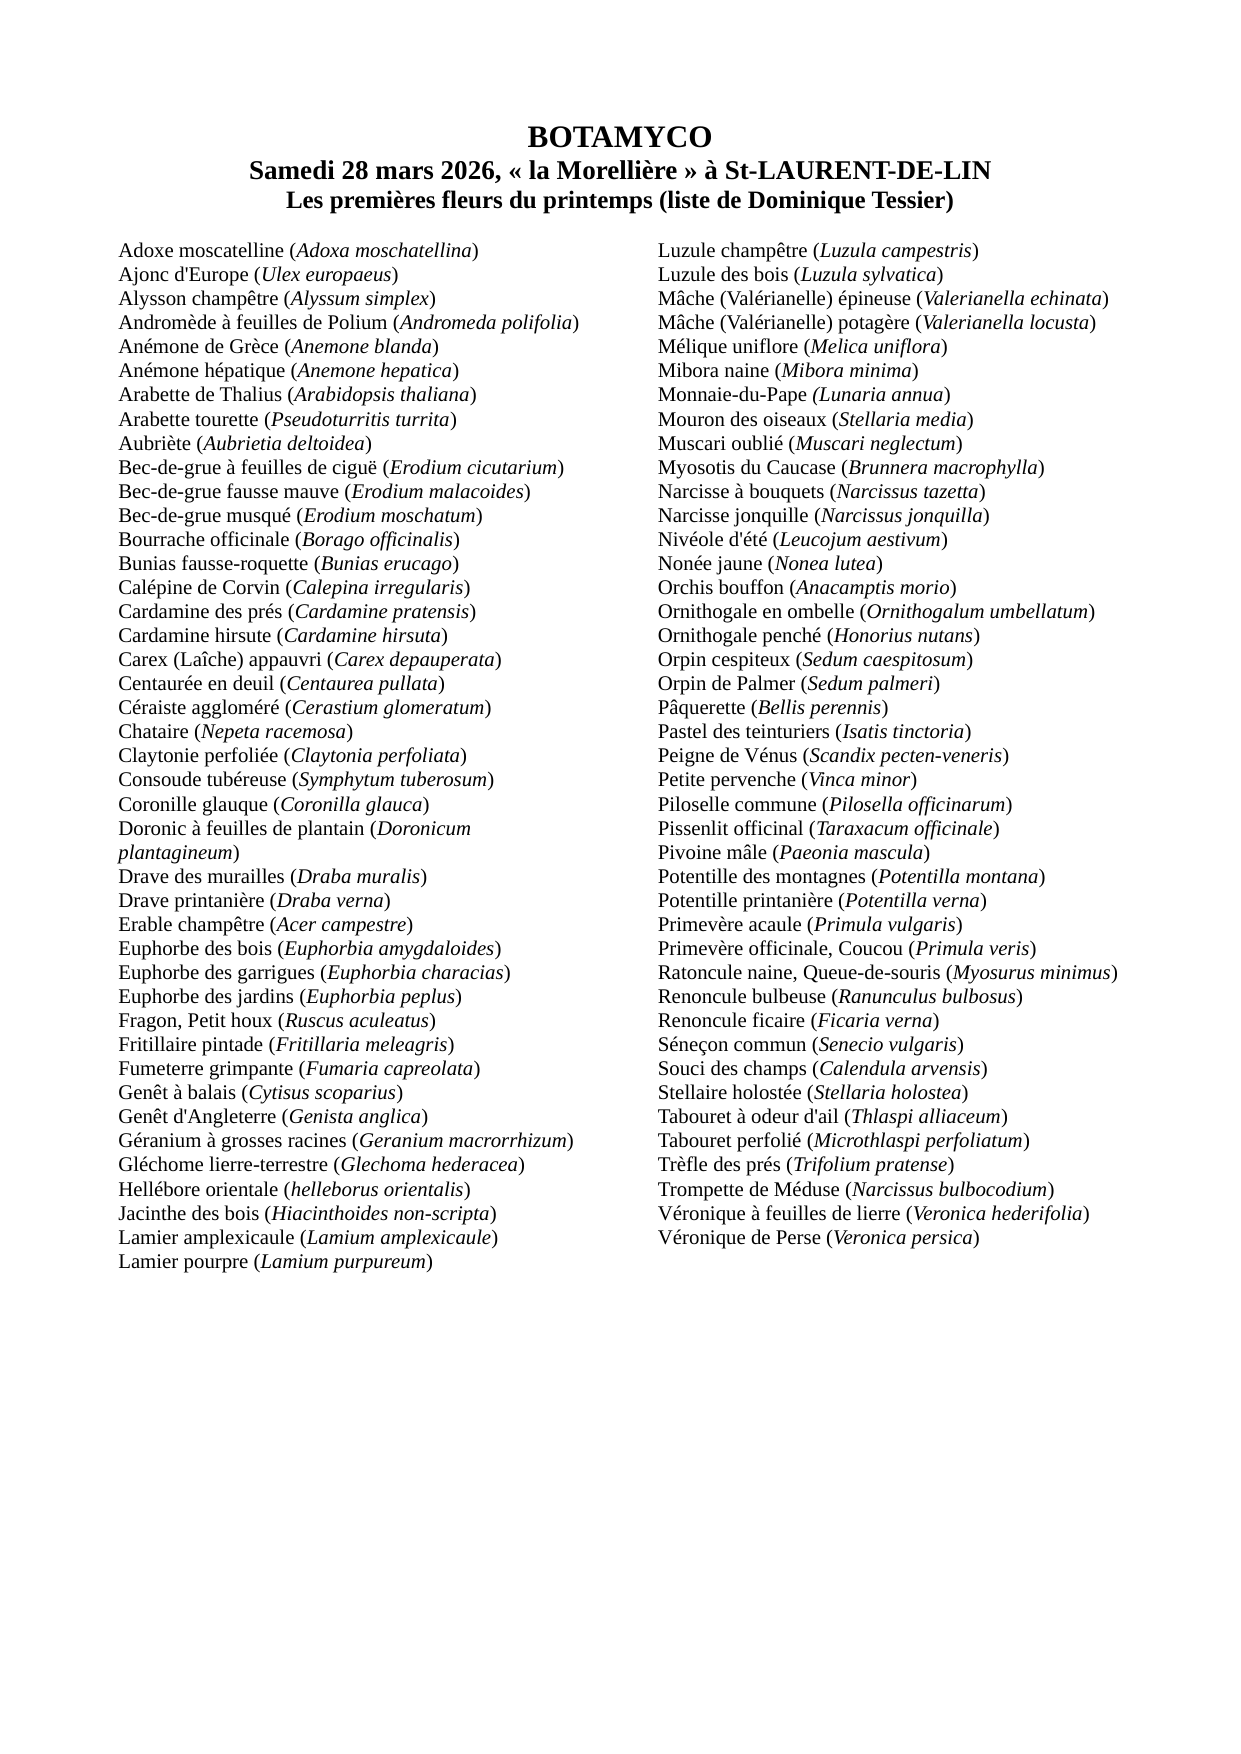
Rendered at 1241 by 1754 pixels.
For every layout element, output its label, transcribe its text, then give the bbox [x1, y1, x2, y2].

text Genêt à balais (Cytisus scoparius) [118, 1080, 583, 1104]
text Consoude tubéreuse (Symphytum tuberosum) [118, 767, 583, 791]
text Doronic à feuilles de plantain (Doronicum plantagineum) [118, 816, 583, 864]
text Samedi 28 mars 2026, « la Morellière » à St-LAURENT-DE-LIN [118, 154, 1122, 185]
text Calépine de Corvin (Calepina irregularis) [118, 575, 583, 599]
text Nonée jaune (Nonea lutea) [658, 551, 1122, 575]
text Orpin de Palmer (Sedum palmeri) [658, 671, 1122, 695]
text Aubriète (Aubrietia deltoidea) [118, 431, 583, 454]
text Monnaie-du-Pape (Lunaria annua) [658, 382, 1122, 406]
text Bunias fausse-roquette (Bunias erucago) [118, 551, 583, 575]
text Ornithogale penché (Honorius nutans) [658, 623, 1122, 647]
text Lamier amplexicaule (Lamium amplexicaule) [118, 1224, 583, 1249]
text Nivéole d'été (Leucojum aestivum) [658, 527, 1122, 551]
text Andromède à feuilles de Polium (Andromeda polifolia) [118, 310, 583, 334]
text Gléchome lierre-terrestre (Glechoma hederacea) [118, 1152, 583, 1176]
text Coronille glauque (Coronilla glauca) [118, 791, 583, 816]
text Genêt d'Angleterre (Genista anglica) [118, 1104, 583, 1128]
text Renoncule ficaire (Ficaria verna) [658, 1008, 1122, 1032]
text Renoncule bulbeuse (Ranunculus bulbosus) [658, 984, 1122, 1008]
text Tabouret perfolié (Microthlaspi perfoliatum) [658, 1128, 1122, 1152]
text Anémone de Grèce (Anemone blanda) [118, 334, 583, 358]
text Centaurée en deuil (Centaurea pullata) [118, 671, 583, 695]
text Peigne de Vénus (Scandix pecten-veneris) [658, 743, 1122, 767]
text Arabette tourette (Pseudoturritis turrita) [118, 406, 583, 431]
text Mouron des oiseaux (Stellaria media) [658, 406, 1122, 431]
text Cardamine hirsute (Cardamine hirsuta) [118, 623, 583, 647]
text Trompette de Méduse (Narcissus bulbocodium) [658, 1176, 1122, 1201]
text Les premières fleurs du printemps (liste de Dominique Tessier) [118, 185, 1122, 214]
text Orpin cespiteux (Sedum caespitosum) [658, 647, 1122, 671]
text Erable champêtre (Acer campestre) [118, 912, 583, 936]
text Ajonc d'Europe (Ulex europaeus) [118, 262, 583, 286]
text Potentille des montagnes (Potentilla montana) [658, 864, 1122, 888]
text Ratoncule naine, Queue-de-souris (Myosurus minimus) [658, 960, 1122, 984]
text Alysson champêtre (Alyssum simplex) [118, 286, 583, 310]
text Cardamine des prés (Cardamine pratensis) [118, 599, 583, 623]
text Muscari oublié (Muscari neglectum) [658, 431, 1122, 454]
text Lamier pourpre (Lamium purpureum) [118, 1249, 583, 1273]
text Souci des champs (Calendula arvensis) [658, 1056, 1122, 1080]
text Orchis bouffon (Anacamptis morio) [658, 575, 1122, 599]
text Narcisse jonquille (Narcissus jonquilla) [658, 503, 1122, 527]
text Bec-de-grue à feuilles de ciguë (Erodium cicutarium) [118, 454, 583, 479]
text Trèfle des prés (Trifolium pratense) [658, 1152, 1122, 1176]
text Fritillaire pintade (Fritillaria meleagris) [118, 1032, 583, 1056]
text Anémone hépatique (Anemone hepatica) [118, 358, 583, 382]
text Séneçon commun (Senecio vulgaris) [658, 1032, 1122, 1056]
text Jacinthe des bois (Hiacinthoides non-scripta) [118, 1201, 583, 1224]
text Primevère officinale, Coucou (Primula veris) [658, 936, 1122, 960]
text BOTAMYCO [118, 118, 1122, 154]
text Adoxe moscatelline (Adoxa moschatellina) [118, 238, 583, 262]
text Bec-de-grue fausse mauve (Erodium malacoides) [118, 479, 583, 503]
text Pastel des teinturiers (Isatis tinctoria) [658, 719, 1122, 743]
text Narcisse à bouquets (Narcissus tazetta) [658, 479, 1122, 503]
text Pâquerette (Bellis perennis) [658, 695, 1122, 719]
text Claytonie perfoliée (Claytonia perfoliata) [118, 743, 583, 767]
text Petite pervenche (Vinca minor) [658, 767, 1122, 791]
text Hellébore orientale (helleborus orientalis) [118, 1176, 583, 1201]
text Carex (Laîche) appauvri (Carex depauperata) [118, 647, 583, 671]
text Pissenlit officinal (Taraxacum officinale) [658, 816, 1122, 839]
text Ornithogale en ombelle (Ornithogalum umbellatum) [658, 599, 1122, 623]
text Mâche (Valérianelle) potagère (Valerianella locusta) [658, 310, 1122, 334]
text Bec-de-grue musqué (Erodium moschatum) [118, 503, 583, 527]
text Primevère acaule (Primula vulgaris) [658, 912, 1122, 936]
text Luzule des bois (Luzula sylvatica) [658, 262, 1122, 286]
text Arabette de Thalius (Arabidopsis thaliana) [118, 382, 583, 406]
text Euphorbe des garrigues (Euphorbia characias) [118, 960, 583, 984]
text Fumeterre grimpante (Fumaria capreolata) [118, 1056, 583, 1080]
text Myosotis du Caucase (Brunnera macrophylla) [658, 454, 1122, 479]
text Mibora naine (Mibora minima) [658, 358, 1122, 382]
text Bourrache officinale (Borago officinalis) [118, 527, 583, 551]
text Chataire (Nepeta racemosa) [118, 719, 583, 743]
text Drave des murailles (Draba muralis) [118, 864, 583, 888]
text Euphorbe des bois (Euphorbia amygdaloides) [118, 936, 583, 960]
text Véronique de Perse (Veronica persica) [658, 1224, 1122, 1249]
text Drave printanière (Draba verna) [118, 888, 583, 912]
text Mâche (Valérianelle) épineuse (Valerianella echinata) [658, 286, 1122, 310]
text Potentille printanière (Potentilla verna) [658, 888, 1122, 912]
text Géranium à grosses racines (Geranium macrorrhizum) [118, 1128, 583, 1152]
text Stellaire holostée (Stellaria holostea) [658, 1080, 1122, 1104]
text Fragon, Petit houx (Ruscus aculeatus) [118, 1008, 583, 1032]
text Véronique à feuilles de lierre (Veronica hederifolia) [658, 1201, 1122, 1224]
text Céraiste aggloméré (Cerastium glomeratum) [118, 695, 583, 719]
text Tabouret à odeur d'ail (Thlaspi alliaceum) [658, 1104, 1122, 1128]
text Luzule champêtre (Luzula campestris) [658, 238, 1122, 262]
text Piloselle commune (Pilosella officinarum) [658, 791, 1122, 816]
text Mélique uniflore (Melica uniflora) [658, 334, 1122, 358]
text Euphorbe des jardins (Euphorbia peplus) [118, 984, 583, 1008]
text Pivoine mâle (Paeonia mascula) [658, 839, 1122, 864]
